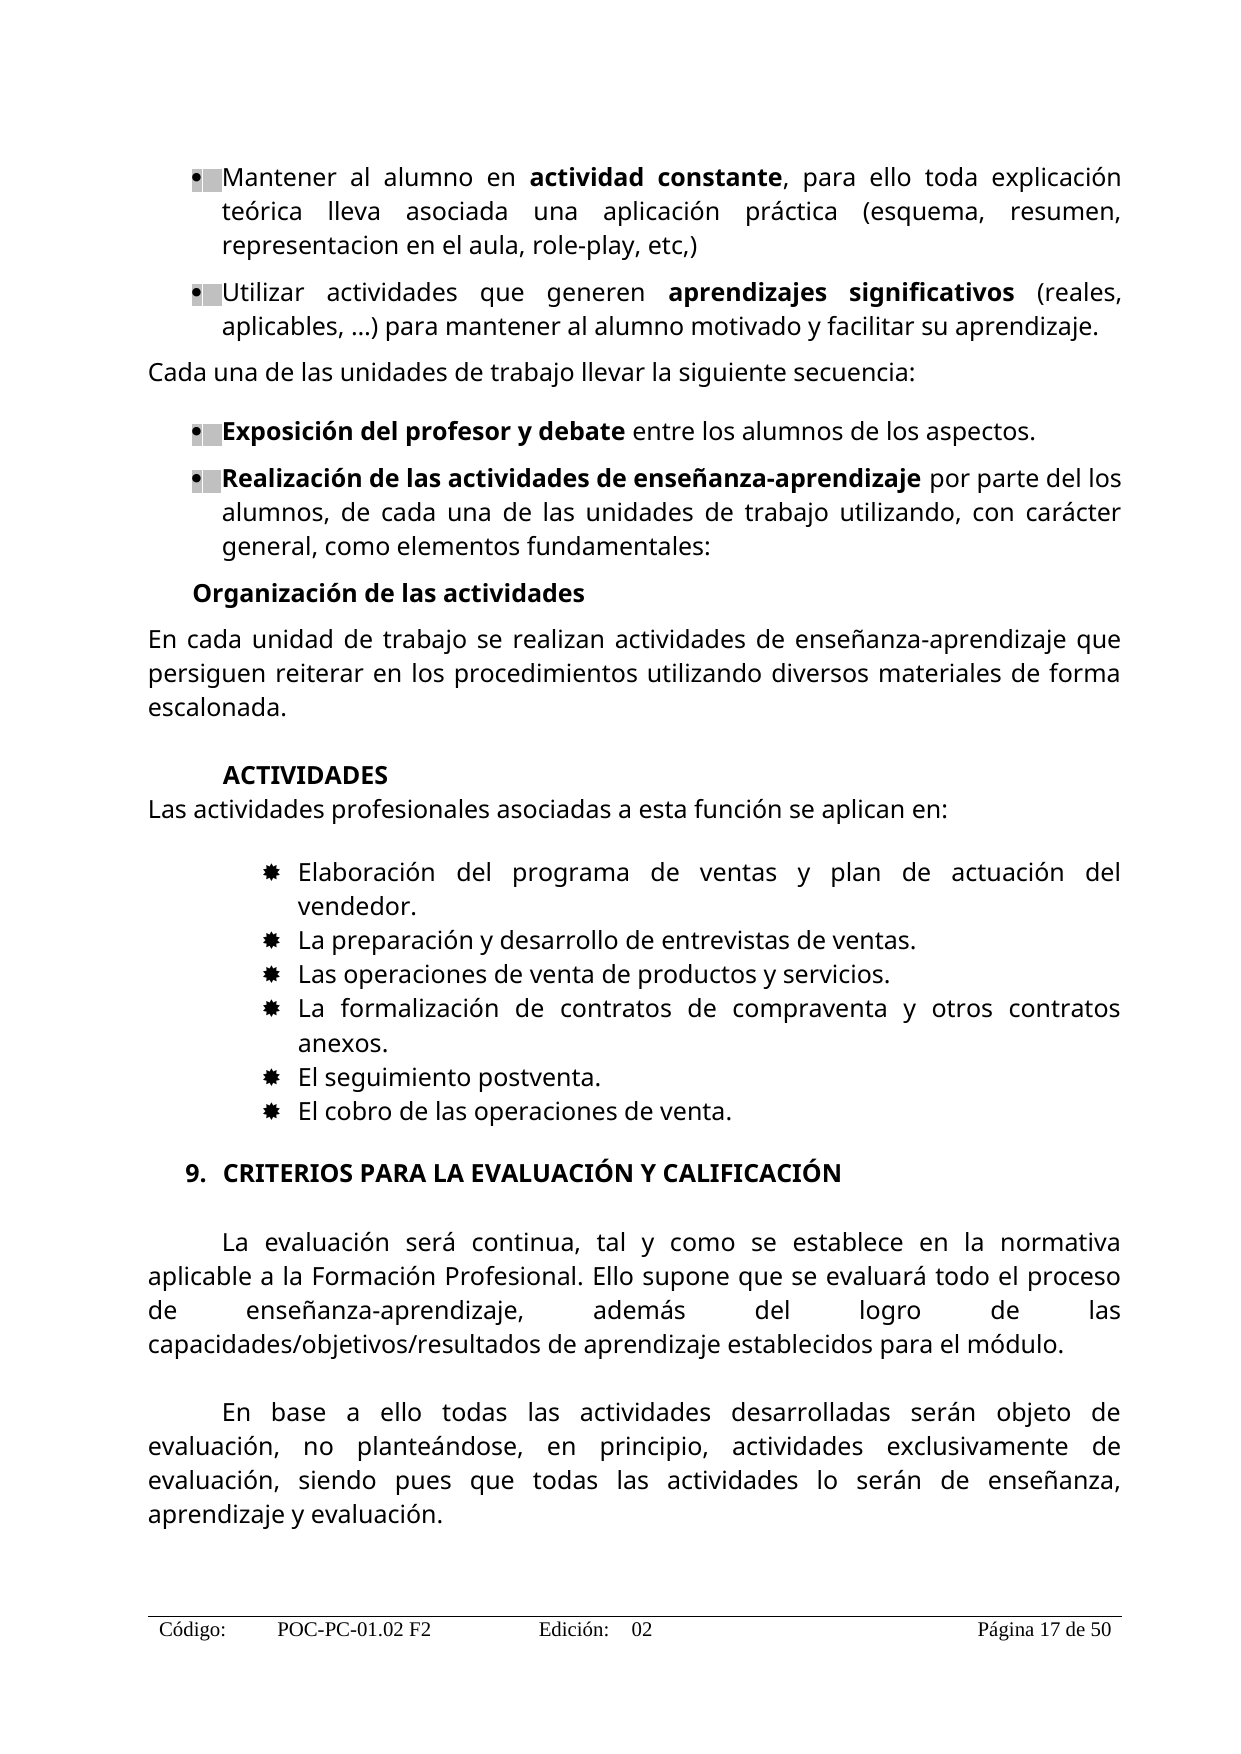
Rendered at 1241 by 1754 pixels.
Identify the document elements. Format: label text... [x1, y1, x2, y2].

list El seguimiento postventa. [260, 1059, 1122, 1093]
text ACTIVIDADES [223, 758, 1122, 792]
list La formalización de contratos de compraventa y otros contratos anexos. [260, 991, 1122, 1059]
list Utilizar actividades que generen aprendizajes significativos (reales, aplicables, …) para mantener al alumno motivado y facilitar su aprendizaje. [192, 274, 1122, 342]
text En cada unidad de trabajo se realizan actividades de enseñanza-aprendizaje que persiguen reiterar en los procedimientos utilizando diversos materiales de forma escalonada. [148, 622, 1122, 724]
text La evaluación será continua, tal y como se establece en la normativa aplicable a la Formación Profesional. Ello supone que se evaluará todo el proceso de enseñanza-aprendizaje, además del logro de las capacidades/objetivos/resultados de aprendizaje establecidos para el módulo. [148, 1224, 1122, 1361]
list Elaboración del programa de ventas y plan de actuación del vendedor. [260, 855, 1122, 923]
list Exposición del profesor y debate entre los alumnos de los aspectos. [192, 414, 1122, 448]
list Mantener al alumno en actividad constante, para ello toda explicación teórica lleva asociada una aplicación práctica (esquema, resumen, representacion en el aula, role-play, etc,) [192, 159, 1122, 262]
text Cada una de las unidades de trabajo llevar la siguiente secuencia: [148, 355, 1122, 389]
list CRITERIOS PARA LA EVALUACIÓN Y CALIFICACIÓN [185, 1156, 1122, 1190]
list Las operaciones de venta de productos y servicios. [260, 957, 1122, 991]
text En base a ello todas las actividades desarrolladas serán objeto de evaluación, no planteándose, en principio, actividades exclusivamente de evaluación, siendo pues que todas las actividades lo serán de enseñanza, aprendizaje y evaluación. [148, 1394, 1122, 1531]
text Organización de las actividades [148, 575, 1122, 609]
list La preparación y desarrollo de entrevistas de ventas. [260, 923, 1122, 957]
text Las actividades profesionales asociadas a esta función se aplican en: [148, 792, 1122, 826]
list Realización de las actividades de enseñanza-aprendizaje por parte del los alumnos, de cada una de las unidades de trabajo utilizando, con carácter general, como elementos fundamentales: [192, 461, 1122, 563]
list El cobro de las operaciones de venta. [260, 1093, 1122, 1127]
